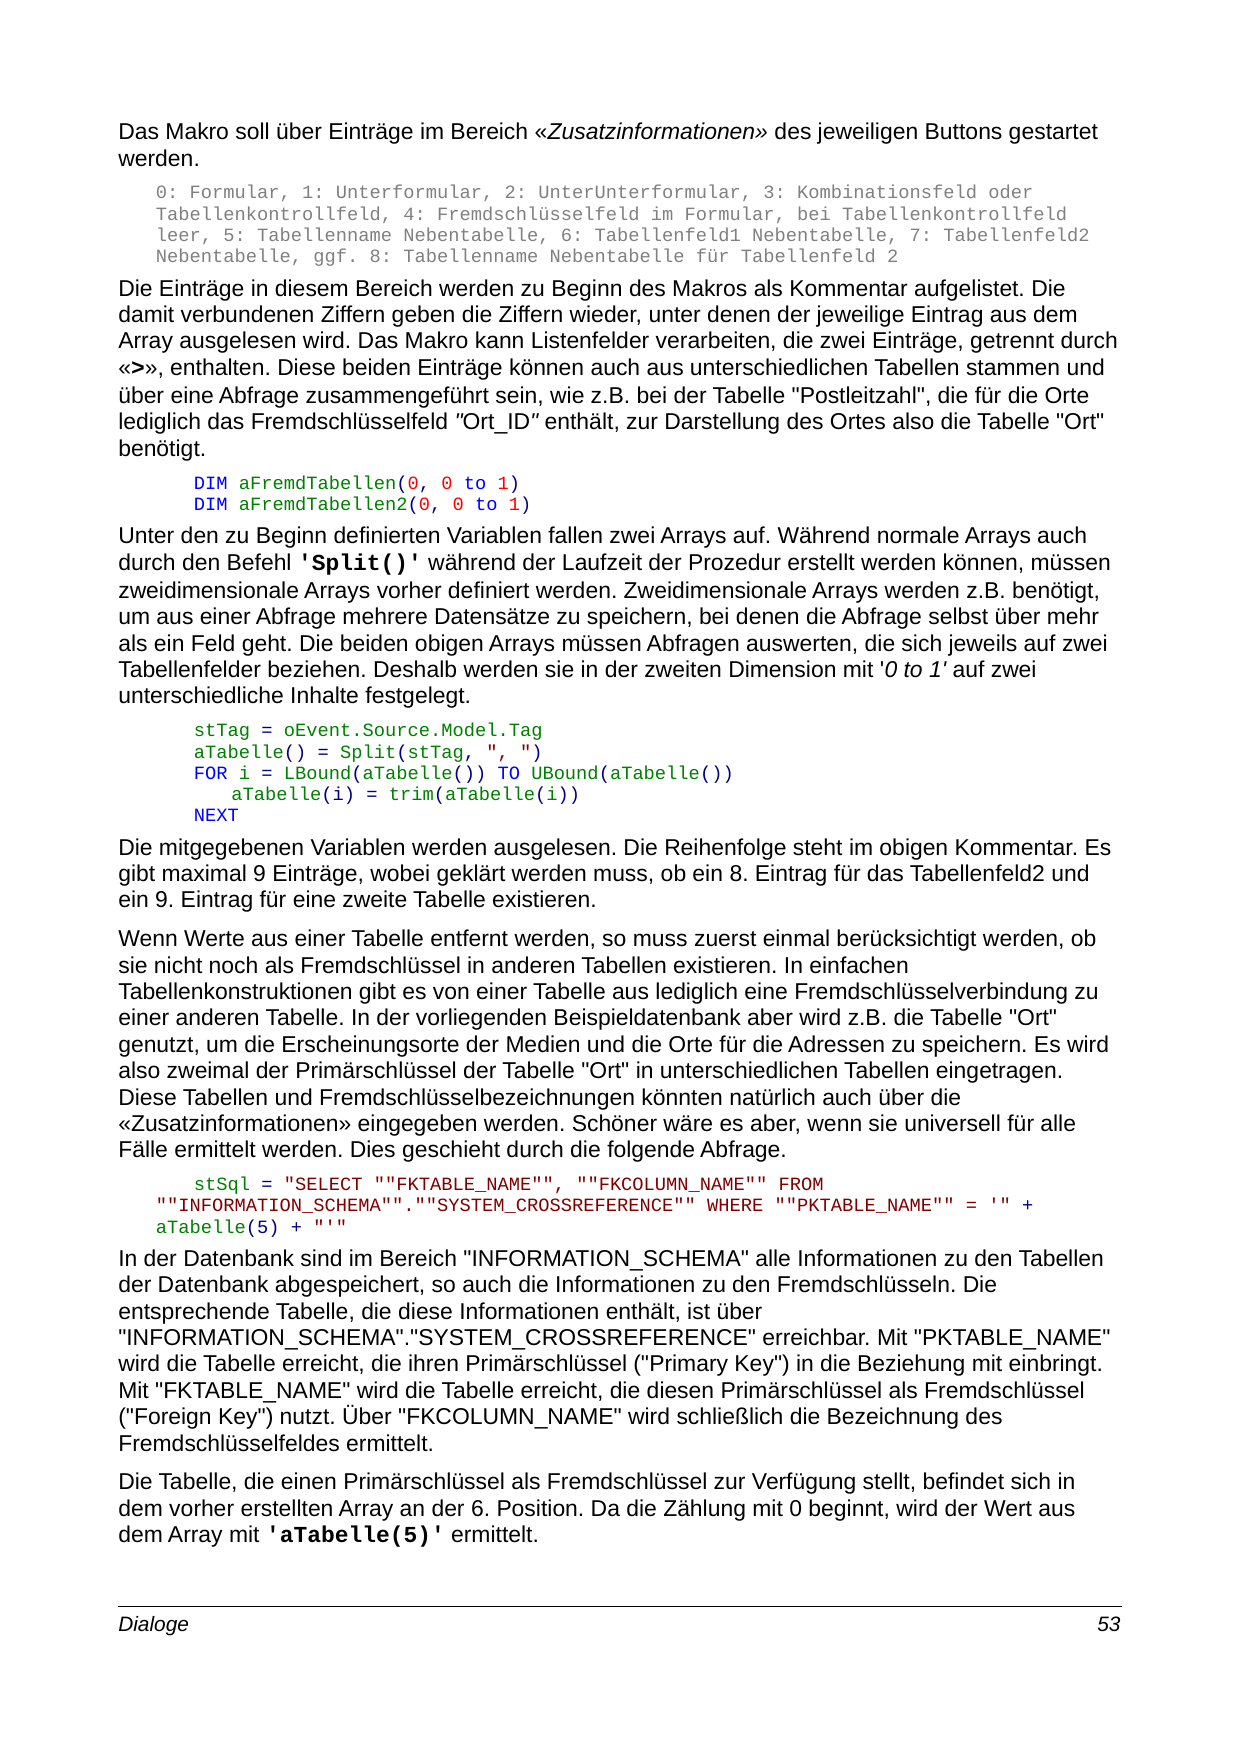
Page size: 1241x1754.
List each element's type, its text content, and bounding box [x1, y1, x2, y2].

text Das Makro soll über Einträge im Bereich «Zusatzinformationen» des jeweiligen Buttons gestartet werden. [118, 118, 1122, 171]
text stTag = oEvent.Source.Model.Tag [156, 721, 1122, 742]
text NEXT [156, 806, 1122, 827]
text 0: Formular, 1: Unterformular, 2: UnterUnterformular, 3: Kombinationsfeld oder Tabellenkontrollfeld, 4: Fremdschlüsselfeld im Formular, bei Tabellenkontrollfeld leer, 5: Tabellenname Nebentabelle, 6: Tabellenfeld1 Nebentabelle, 7: Tabellenfeld2 Nebentabelle, ggf. 8: Tabellenname Nebentabelle für Tabellenfeld 2 [156, 183, 1122, 268]
text aTabelle(i) = trim(aTabelle(i)) [156, 785, 1122, 806]
text Wenn Werte aus einer Tabelle entfernt werden, so muss zuerst einmal berücksichtigt werden, ob sie nicht noch als Fremdschlüssel in anderen Tabellen existieren. In einfachen Tabellenkonstruktionen gibt es von einer Tabelle aus lediglich eine Fremdschlüsselverbindung zu einer anderen Tabelle. In der vorliegenden Beispieldatenbank aber wird z.B. die Tabelle "Ort" genutzt, um die Erscheinungsorte der Medien und die Orte für die Adressen zu speichern. Es wird also zweimal der Primärschlüssel der Tabelle "Ort" in unterschiedlichen Tabellen eingetragen. Diese Tabellen und Fremdschlüsselbezeichnungen könnten natürlich auch über die «Zusatzinformationen» eingegeben werden. Schöner wäre es aber, wenn sie universell für alle Fälle ermittelt werden. Dies geschieht durch die folgende Abfrage. [118, 925, 1122, 1162]
text stSql = "SELECT ""FKTABLE_NAME"", ""FKCOLUMN_NAME"" FROM ""INFORMATION_SCHEMA"".""SYSTEM_CROSSREFERENCE"" WHERE ""PKTABLE_NAME"" = '" + aTabelle(5) + "'" [156, 1175, 1122, 1239]
text FOR i = LBound(aTabelle()) TO UBound(aTabelle()) [156, 764, 1122, 785]
text Die Einträge in diesem Bereich werden zu Beginn des Makros als Kommentar aufgelistet. Die damit verbundenen Ziffern geben die Ziffern wieder, unter denen der jeweilige Eintrag aus dem Array ausgelesen wird. Das Makro kann Listenfelder verarbeiten, die zwei Einträge, getrennt durch «>», enthalten. Diese beiden Einträge können auch aus unterschiedlichen Tabellen stammen und über eine Abfrage zusammengeführt sein, wie z.B. bei der Tabelle "Postleitzahl", die für die Orte lediglich das Fremdschlüsselfeld "Ort_ID" enthält, zur Darstellung des Ortes also die Tabelle "Ort" benötigt. [118, 274, 1122, 461]
text aTabelle() = Split(stTag, ", ") [156, 742, 1122, 764]
text Die Tabelle, die einen Primärschlüssel als Fremdschlüssel zur Verfügung stellt, befindet sich in dem vorher erstellten Array an der 6. Position. Da die Zählung mit 0 beginnt, wird der Wert aus dem Array mit 'aTabelle(5)' ermittelt. [118, 1468, 1122, 1549]
text In der Datenbank sind im Bereich "INFORMATION_SCHEMA" alle Informationen zu den Tabellen der Datenbank abgespeichert, so auch die Informationen zu den Fremdschlüsseln. Die entsprechende Tabelle, die diese Informationen enthält, ist über "INFORMATION_SCHEMA"."SYSTEM_CROSSREFERENCE" erreichbar. Mit "PKTABLE_NAME" wird die Tabelle erreicht, die ihren Primärschlüssel ("Primary Key") in die Beziehung mit einbringt. Mit "FKTABLE_NAME" wird die Tabelle erreicht, die diesen Primärschlüssel als Fremdschlüssel ("Foreign Key") nutzt. Über "FKCOLUMN_NAME" wird schließlich die Bezeichnung des Fremdschlüsselfeldes ermittelt. [118, 1245, 1122, 1456]
text Die mitgegebenen Variablen werden ausgelesen. Die Reihenfolge steht im obigen Kommentar. Es gibt maximal 9 Einträge, wobei geklärt werden muss, ob ein 8. Eintrag für das Tabellenfeld2 und ein 9. Eintrag für eine zweite Tabelle existieren. [118, 834, 1122, 913]
text DIM aFremdTabellen2(0, 0 to 1) [156, 495, 1122, 516]
text Unter den zu Beginn definierten Variablen fallen zwei Arrays auf. Während normale Arrays auch durch den Befehl 'Split()' während der Laufzeit der Prozedur erstellt werden können, müssen zweidimensionale Arrays vorher definiert werden. Zweidimensionale Arrays werden z.B. benötigt, um aus einer Abfrage mehrere Datensätze zu speichern, bei denen die Abfrage selbst über mehr als ein Feld geht. Die beiden obigen Arrays müssen Abfragen auswerten, die sich jeweils auf zwei Tabellenfelder beziehen. Deshalb werden sie in der zweiten Dimension mit '0 to 1' auf zwei unterschiedliche Inhalte festgelegt. [118, 522, 1122, 709]
text DIM aFremdTabellen(0, 0 to 1) [156, 473, 1122, 495]
